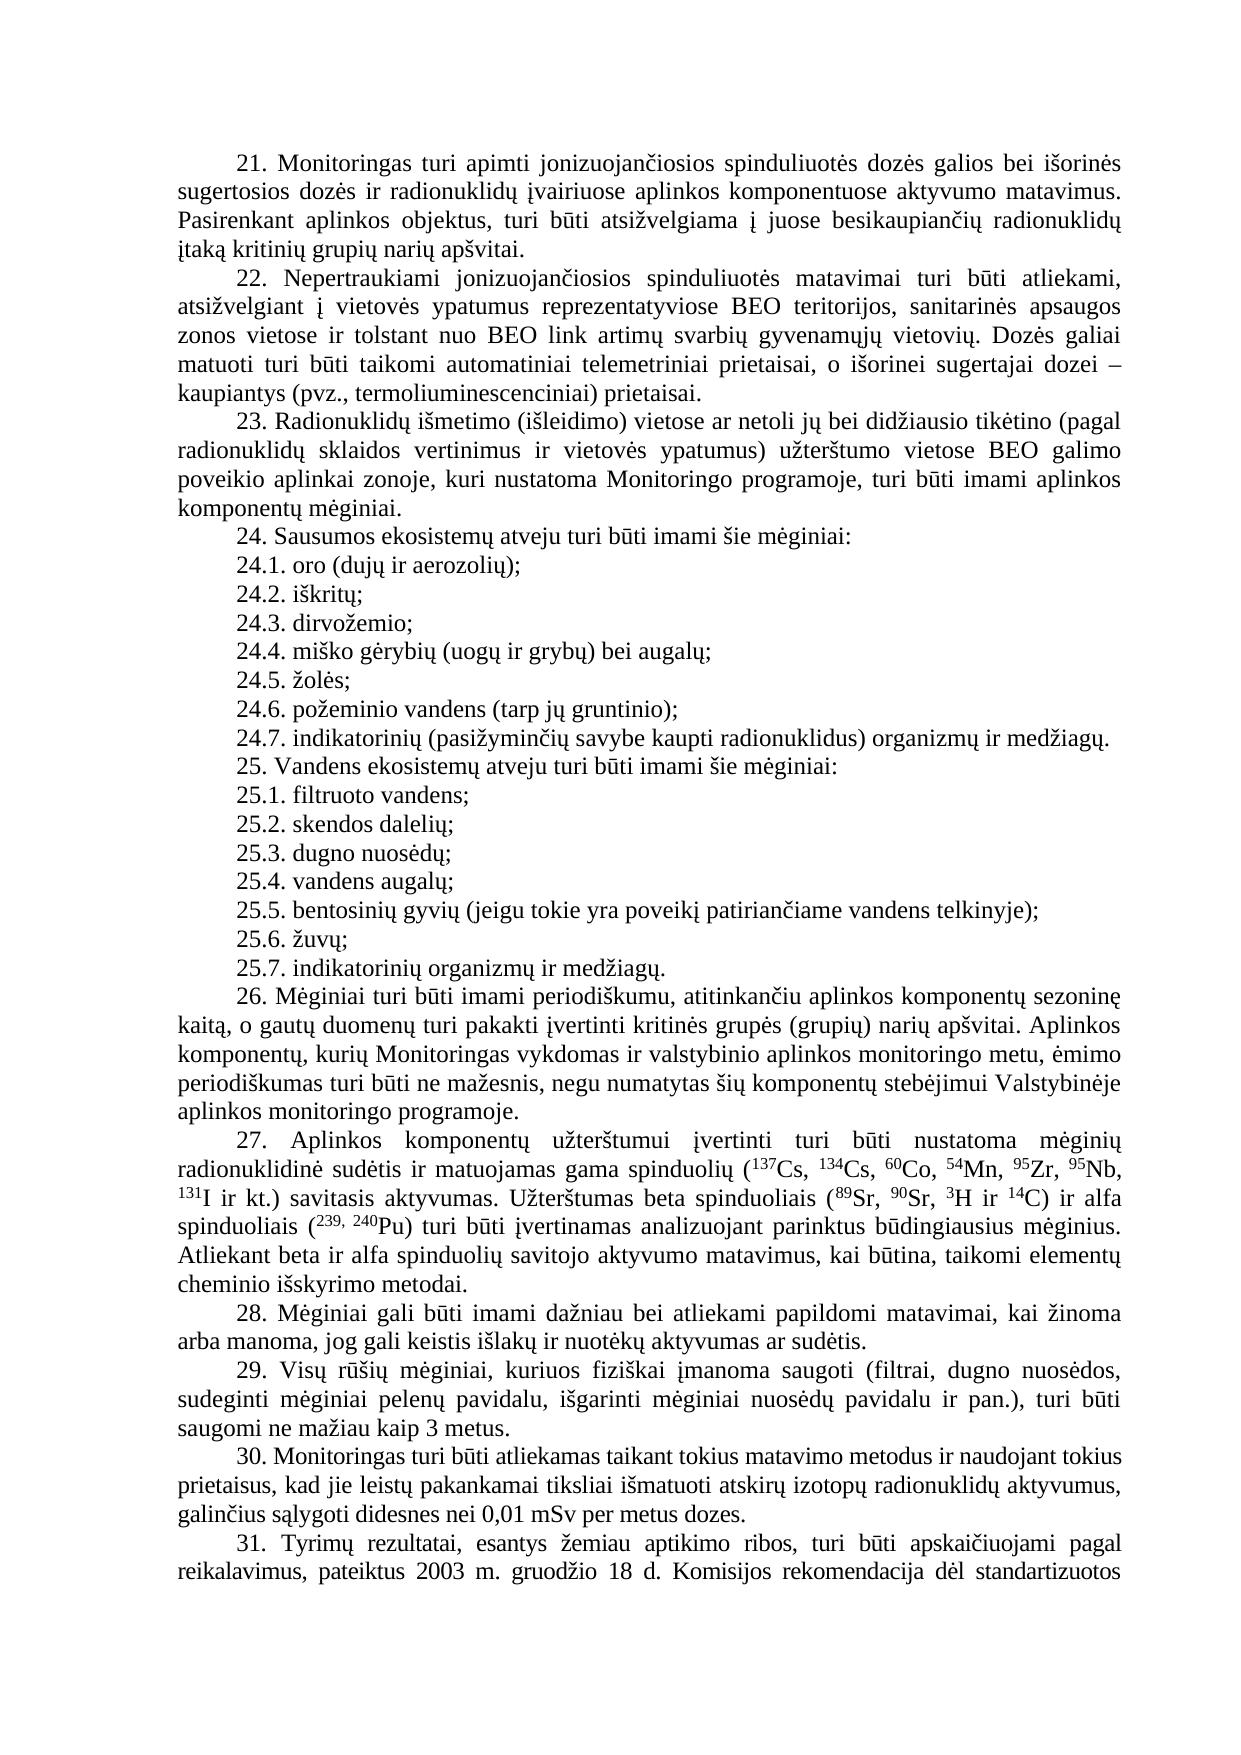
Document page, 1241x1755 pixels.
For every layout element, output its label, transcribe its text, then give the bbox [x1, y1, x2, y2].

text 25.7. indikatorinių organizmų ir medžiagų. [177, 953, 1122, 981]
text 25. Vandens ekosistemų atveju turi būti imami šie mėginiai: [177, 751, 1122, 780]
text 25.1. filtruoto vandens; [177, 780, 1122, 809]
text 25.4. vandens augalų; [177, 866, 1122, 895]
text 24.2. iškritų; [177, 579, 1122, 608]
text 24.6. požeminio vandens (tarp jų gruntinio); [177, 694, 1122, 723]
text 27. Aplinkos komponentų užterštumui įvertinti turi būti nustatoma mėginių radionuklidinė sudėtis ir matuojamas gama spinduolių (137Cs, 134Cs, 60Co, 54Mn, 95Zr, 95Nb, 131I ir kt.) savitasis aktyvumas. Užterštumas beta spinduoliais (89Sr, 90Sr, 3H ir 14C) ir alfa spinduoliais (239, 240Pu) turi būti įvertinamas analizuojant parinktus būdingiausius mėginius. Atliekant beta ir alfa spinduolių savitojo aktyvumo matavimus, kai būtina, taikomi elementų cheminio išskyrimo metodai. [177, 1125, 1122, 1298]
text 25.5. bentosinių gyvių (jeigu tokie yra poveikį patiriančiame vandens telkinyje); [177, 895, 1122, 924]
text 30. Monitoringas turi būti atliekamas taikant tokius matavimo metodus ir naudojant tokius prietaisus, kad jie leistų pakankamai tiksliai išmatuoti atskirų izotopų radionuklidų aktyvumus, galinčius sąlygoti didesnes nei 0,01 mSv per metus dozes. [177, 1441, 1122, 1528]
text 26. Mėginiai turi būti imami periodiškumu, atitinkančiu aplinkos komponentų sezoninę kaitą, o gautų duomenų turi pakakti įvertinti kritinės grupės (grupių) narių apšvitai. Aplinkos komponentų, kurių Monitoringas vykdomas ir valstybinio aplinkos monitoringo metu, ėmimo periodiškumas turi būti ne mažesnis, negu numatytas šių komponentų stebėjimui Valstybinėje aplinkos monitoringo programoje. [177, 981, 1122, 1125]
text 24.7. indikatorinių (pasižyminčių savybe kaupti radionuklidus) organizmų ir medžiagų. [177, 723, 1122, 751]
text 22. Nepertraukiami jonizuojančiosios spinduliuotės matavimai turi būti atliekami, atsižvelgiant į vietovės ypatumus reprezentatyviose BEO teritorijos, sanitarinės apsaugos zonos vietose ir tolstant nuo BEO link artimų svarbių gyvenamųjų vietovių. Dozės galiai matuoti turi būti taikomi automatiniai telemetriniai prietaisai, o išorinei sugertajai dozei – kaupiantys (pvz., termoliuminescenciniai) prietaisai. [177, 263, 1122, 406]
text 25.2. skendos dalelių; [177, 809, 1122, 838]
text 29. Visų rūšių mėginiai, kuriuos fiziškai įmanoma saugoti (filtrai, dugno nuosėdos, sudeginti mėginiai pelenų pavidalu, išgarinti mėginiai nuosėdų pavidalu ir pan.), turi būti saugomi ne mažiau kaip 3 metus. [177, 1355, 1122, 1441]
text 25.6. žuvų; [177, 924, 1122, 953]
text 24.1. oro (dujų ir aerozolių); [177, 550, 1122, 579]
text 23. Radionuklidų išmetimo (išleidimo) vietose ar netoli jų bei didžiausio tikėtino (pagal radionuklidų sklaidos vertinimus ir vietovės ypatumus) užterštumo vietose BEO galimo poveikio aplinkai zonoje, kuri nustatoma Monitoringo programoje, turi būti imami aplinkos komponentų mėginiai. [177, 406, 1122, 521]
text 28. Mėginiai gali būti imami dažniau bei atliekami papildomi matavimai, kai žinoma arba manoma, jog gali keistis išlakų ir nuotėkų aktyvumas ar sudėtis. [177, 1298, 1122, 1355]
text 24.4. miško gėrybių (uogų ir grybų) bei augalų; [177, 636, 1122, 665]
text 24.5. žolės; [177, 665, 1122, 694]
text 25.3. dugno nuosėdų; [177, 838, 1122, 866]
text 24. Sausumos ekosistemų atveju turi būti imami šie mėginiai: [177, 521, 1122, 550]
text 21. Monitoringas turi apimti jonizuojančiosios spinduliuotės dozės galios bei išorinės sugertosios dozės ir radionuklidų įvairiuose aplinkos komponentuose aktyvumo matavimus. Pasirenkant aplinkos objektus, turi būti atsižvelgiama į juose besikaupiančių radionuklidų įtaką kritinių grupių narių apšvitai. [177, 148, 1122, 263]
text 24.3. dirvožemio; [177, 608, 1122, 636]
text 31. Tyrimų rezultatai, esantys žemiau aptikimo ribos, turi būti apskaičiuojami pagal reikalavimus, pateiktus 2003 m. gruodžio 18 d. Komisijos rekomendacija dėl standartizuotos [177, 1528, 1122, 1585]
